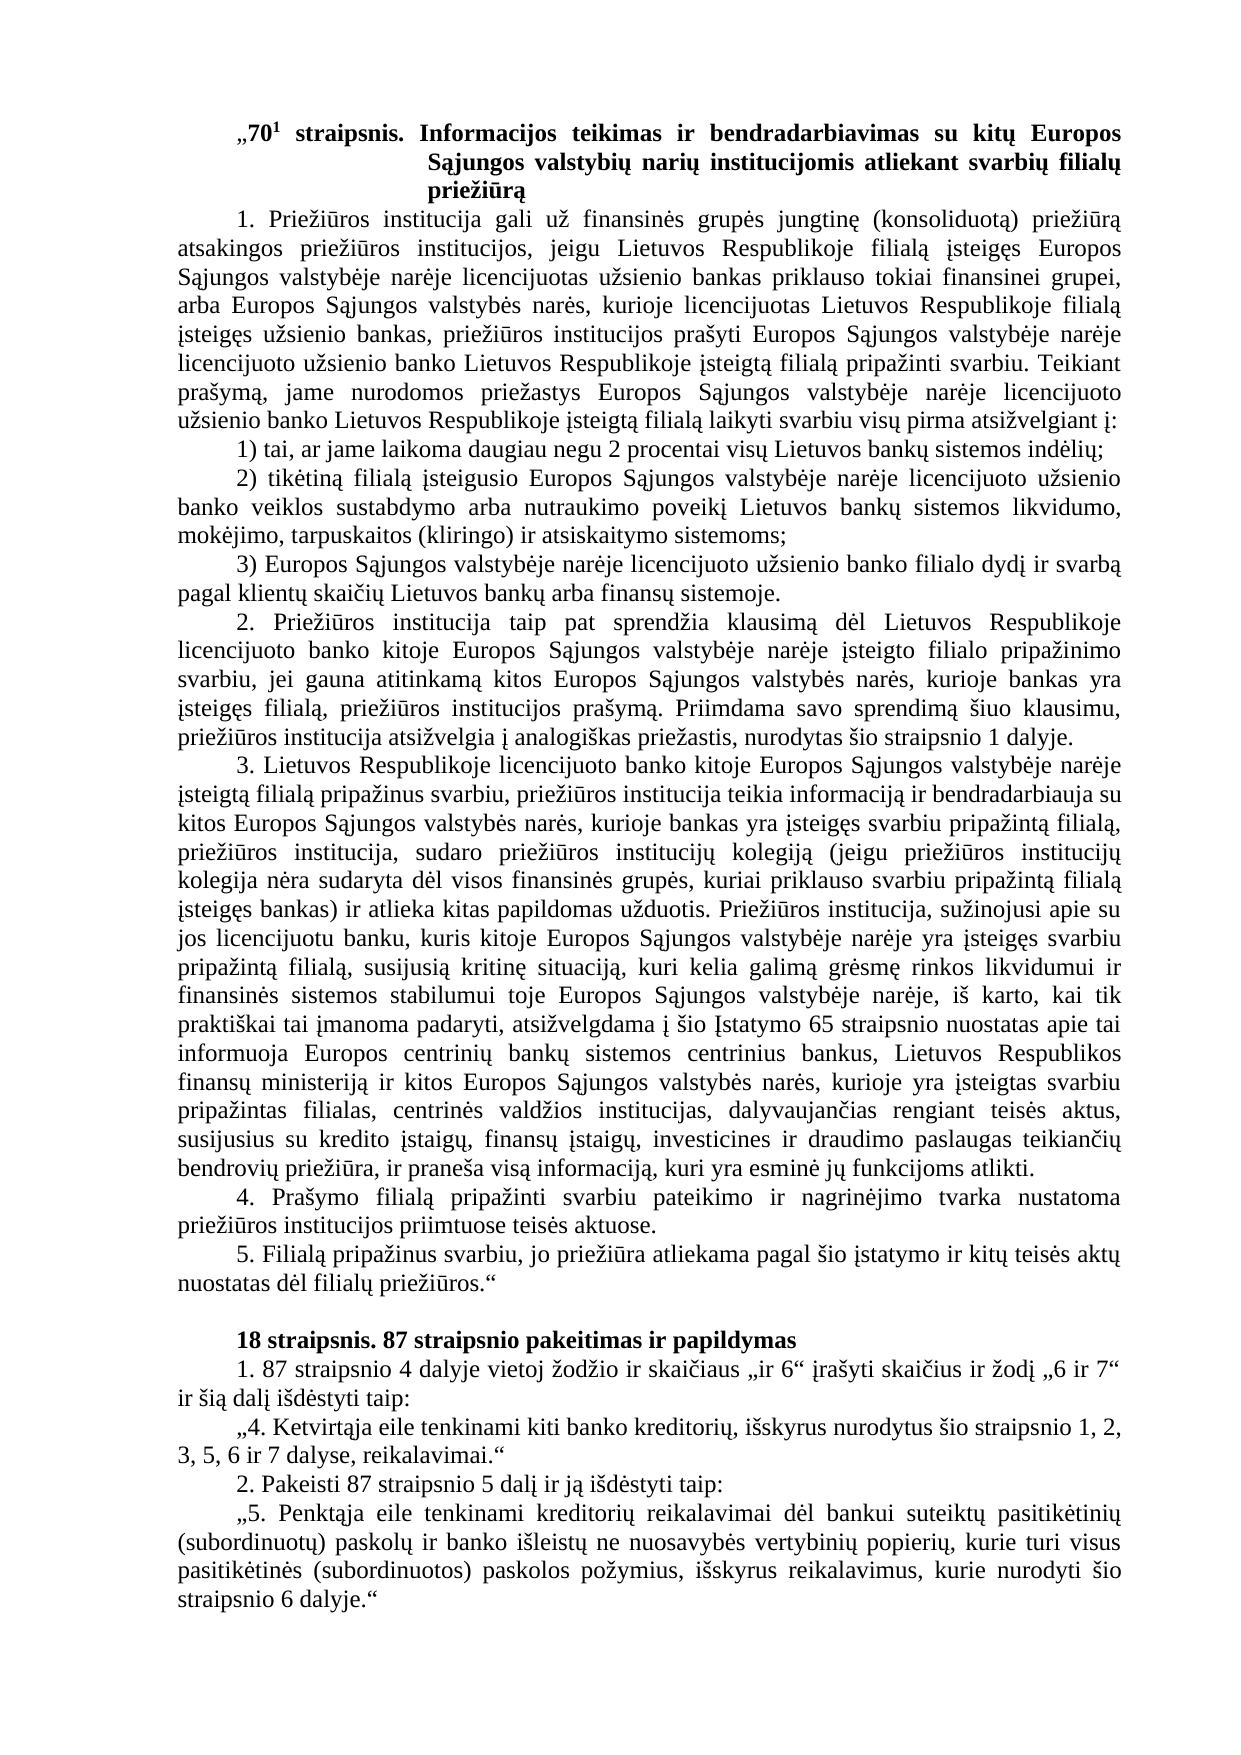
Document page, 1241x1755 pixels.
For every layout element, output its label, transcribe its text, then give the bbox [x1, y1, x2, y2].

text 3. Lietuvos Respublikoje licencijuoto banko kitoje Europos Sąjungos valstybėje narėje įsteigtą filialą pripažinus svarbiu, priežiūros institucija teikia informaciją ir bendradarbiauja su kitos Europos Sąjungos valstybės narės, kurioje bankas yra įsteigęs svarbiu pripažintą filialą, priežiūros institucija, sudaro priežiūros institucijų kolegiją (jeigu priežiūros institucijų kolegija nėra sudaryta dėl visos finansinės grupės, kuriai priklauso svarbiu pripažintą filialą įsteigęs bankas) ir atlieka kitas papildomas užduotis. Priežiūros institucija, sužinojusi apie su jos licencijuotu banku, kuris kitoje Europos Sąjungos valstybėje narėje yra įsteigęs svarbiu pripažintą filialą, susijusią kritinę situaciją, kuri kelia galimą grėsmę rinkos likvidumui ir finansinės sistemos stabilumui toje Europos Sąjungos valstybėje narėje, iš karto, kai tik praktiškai tai įmanoma padaryti, atsižvelgdama į šio Įstatymo 65 straipsnio nuostatas apie tai informuoja Europos centrinių bankų sistemos centrinius bankus, Lietuvos Respublikos finansų ministeriją ir kitos Europos Sąjungos valstybės narės, kurioje yra įsteigtas svarbiu pripažintas filialas, centrinės valdžios institucijas, dalyvaujančias rengiant teisės aktus, susijusius su kredito įstaigų, finansų įstaigų, investicines ir draudimo paslaugas teikiančių bendrovių priežiūra, ir praneša visą informaciją, kuri yra esminė jų funkcijoms atlikti. [177, 751, 1122, 1182]
text 1. 87 straipsnio 4 dalyje vietoj žodžio ir skaičiaus „ir 6“ įrašyti skaičius ir žodį „6 ir 7“ ir šią dalį išdėstyti taip: [177, 1354, 1122, 1412]
text 2) tikėtiną filialą įsteigusio Europos Sąjungos valstybėje narėje licencijuoto užsienio banko veiklos sustabdymo arba nutraukimo poveikį Lietuvos bankų sistemos likvidumo, mokėjimo, tarpuskaitos (kliringo) ir atsiskaitymo sistemoms; [177, 463, 1122, 549]
text 2. Priežiūros institucija taip pat sprendžia klausimą dėl Lietuvos Respublikoje licencijuoto banko kitoje Europos Sąjungos valstybėje narėje įsteigto filialo pripažinimo svarbiu, jei gauna atitinkamą kitos Europos Sąjungos valstybės narės, kurioje bankas yra įsteigęs filialą, priežiūros institucijos prašymą. Priimdama savo sprendimą šiuo klausimu, priežiūros institucija atsižvelgia į analogiškas priežastis, nurodytas šio straipsnio 1 dalyje. [177, 607, 1122, 751]
text 4. Prašymo filialą pripažinti svarbiu pateikimo ir nagrinėjimo tvarka nustatoma priežiūros institucijos priimtuose teisės aktuose. [177, 1182, 1122, 1239]
text „5. Penktąja eile tenkinami kreditorių reikalavimai dėl bankui suteiktų pasitikėtinių (subordinuotų) paskolų ir banko išleistų ne nuosavybės vertybinių popierių, kurie turi visus pasitikėtinės (subordinuotos) paskolos požymius, išskyrus reikalavimus, kurie nurodyti šio straipsnio 6 dalyje.“ [177, 1498, 1122, 1613]
text 1) tai, ar jame laikoma daugiau negu 2 procentai visų Lietuvos bankų sistemos indėlių; [177, 434, 1122, 463]
text 18 straipsnis. 87 straipsnio pakeitimas ir papildymas [177, 1326, 1122, 1354]
text 3) Europos Sąjungos valstybėje narėje licencijuoto užsienio banko filialo dydį ir svarbą pagal klientų skaičių Lietuvos bankų arba finansų sistemoje. [177, 549, 1122, 607]
text 2. Pakeisti 87 straipsnio 5 dalį ir ją išdėstyti taip: [177, 1469, 1122, 1498]
text „4. Ketvirtąja eile tenkinami kiti banko kreditorių, išskyrus nurodytus šio straipsnio 1, 2, 3, 5, 6 ir 7 dalyse, reikalavimai.“ [177, 1412, 1122, 1469]
text 1. Priežiūros institucija gali už finansinės grupės jungtinę (konsoliduotą) priežiūrą atsakingos priežiūros institucijos, jeigu Lietuvos Respublikoje filialą įsteigęs Europos Sąjungos valstybėje narėje licencijuotas užsienio bankas priklauso tokiai finansinei grupei, arba Europos Sąjungos valstybės narės, kurioje licencijuotas Lietuvos Respublikoje filialą įsteigęs užsienio bankas, priežiūros institucijos prašyti Europos Sąjungos valstybėje narėje licencijuoto užsienio banko Lietuvos Respublikoje įsteigtą filialą pripažinti svarbiu. Teikiant prašymą, jame nurodomos priežastys Europos Sąjungos valstybėje narėje licencijuoto užsienio banko Lietuvos Respublikoje įsteigtą filialą laikyti svarbiu visų pirma atsižvelgiant į: [177, 204, 1122, 434]
text „701 straipsnis. Informacijos teikimas ir bendradarbiavimas su kitų Europos Sąjungos valstybių narių institucijomis atliekant svarbių filialų priežiūrą [236, 118, 1122, 204]
text 5. Filialą pripažinus svarbiu, jo priežiūra atliekama pagal šio įstatymo ir kitų teisės aktų nuostatas dėl filialų priežiūros.“ [177, 1239, 1122, 1297]
